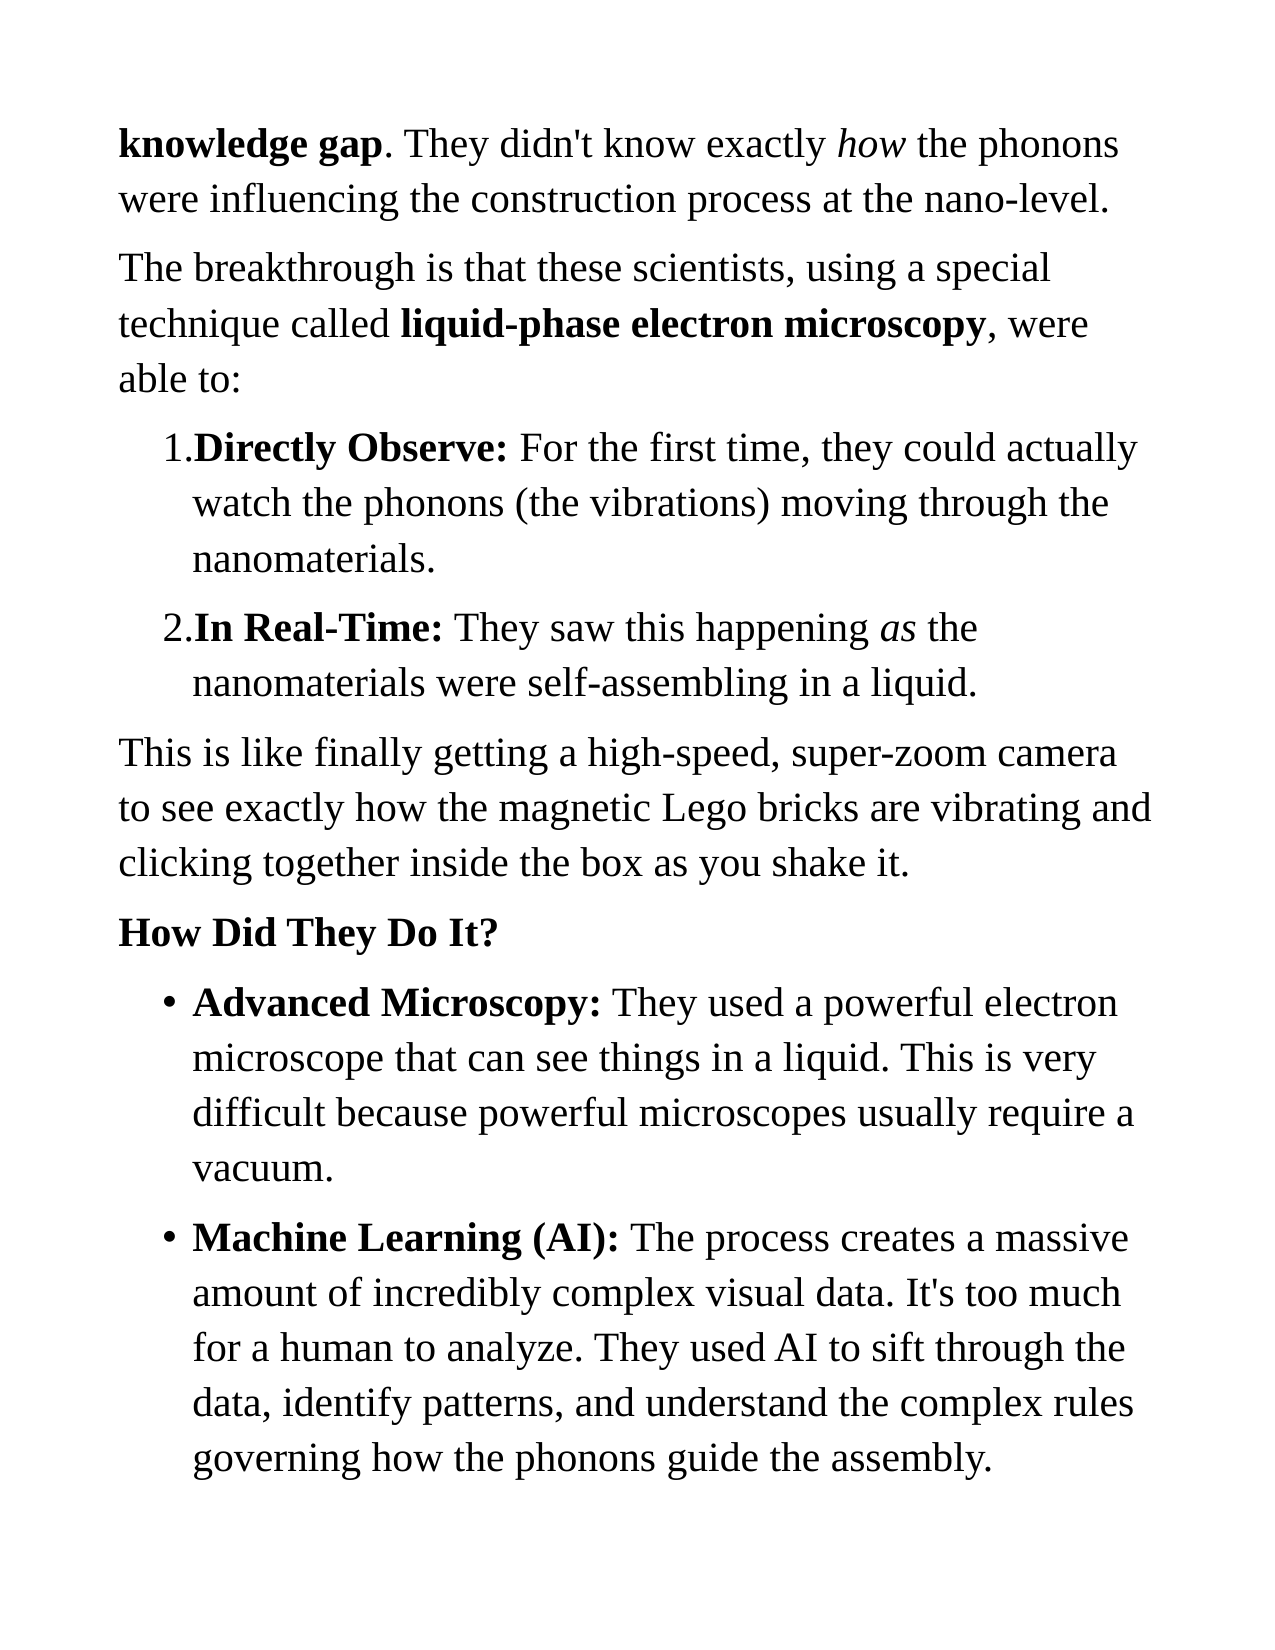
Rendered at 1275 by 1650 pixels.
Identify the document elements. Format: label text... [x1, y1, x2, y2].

text The breakthrough is that these scientists, using a special technique called liquid-phase electron microscopy, were able to: [118, 243, 1157, 401]
list In Real-Time: They saw this happening as the nanomaterials were self-assembling in a liquid. [162, 603, 1157, 706]
text This is like finally getting a high-speed, super-zoom camera to see exactly how the magnetic Lego bricks are vibrating and clicking together inside the box as you shake it. [118, 727, 1157, 886]
list Machine Learning (AI): The process creates a massive amount of incredibly complex visual data. It's too much for a human to analyze. They used AI to sift through the data, identify patterns, and understand the complex rules governing how the phonons guide the assembly. [162, 1212, 1157, 1481]
list Advanced Microscopy: They used a powerful electron microscope that can see things in a liquid. This is very difficult because powerful microscopes usually require a vacuum. [162, 977, 1157, 1190]
subtitle How Did They Do It? [118, 907, 1157, 955]
list Directly Observe: For the first time, they could actually watch the phonons (the vibrations) moving through the nanomaterials. [162, 423, 1157, 581]
text knowledge gap. They didn't know exactly how the phonons were influencing the construction process at the nano-level. [118, 118, 1157, 221]
